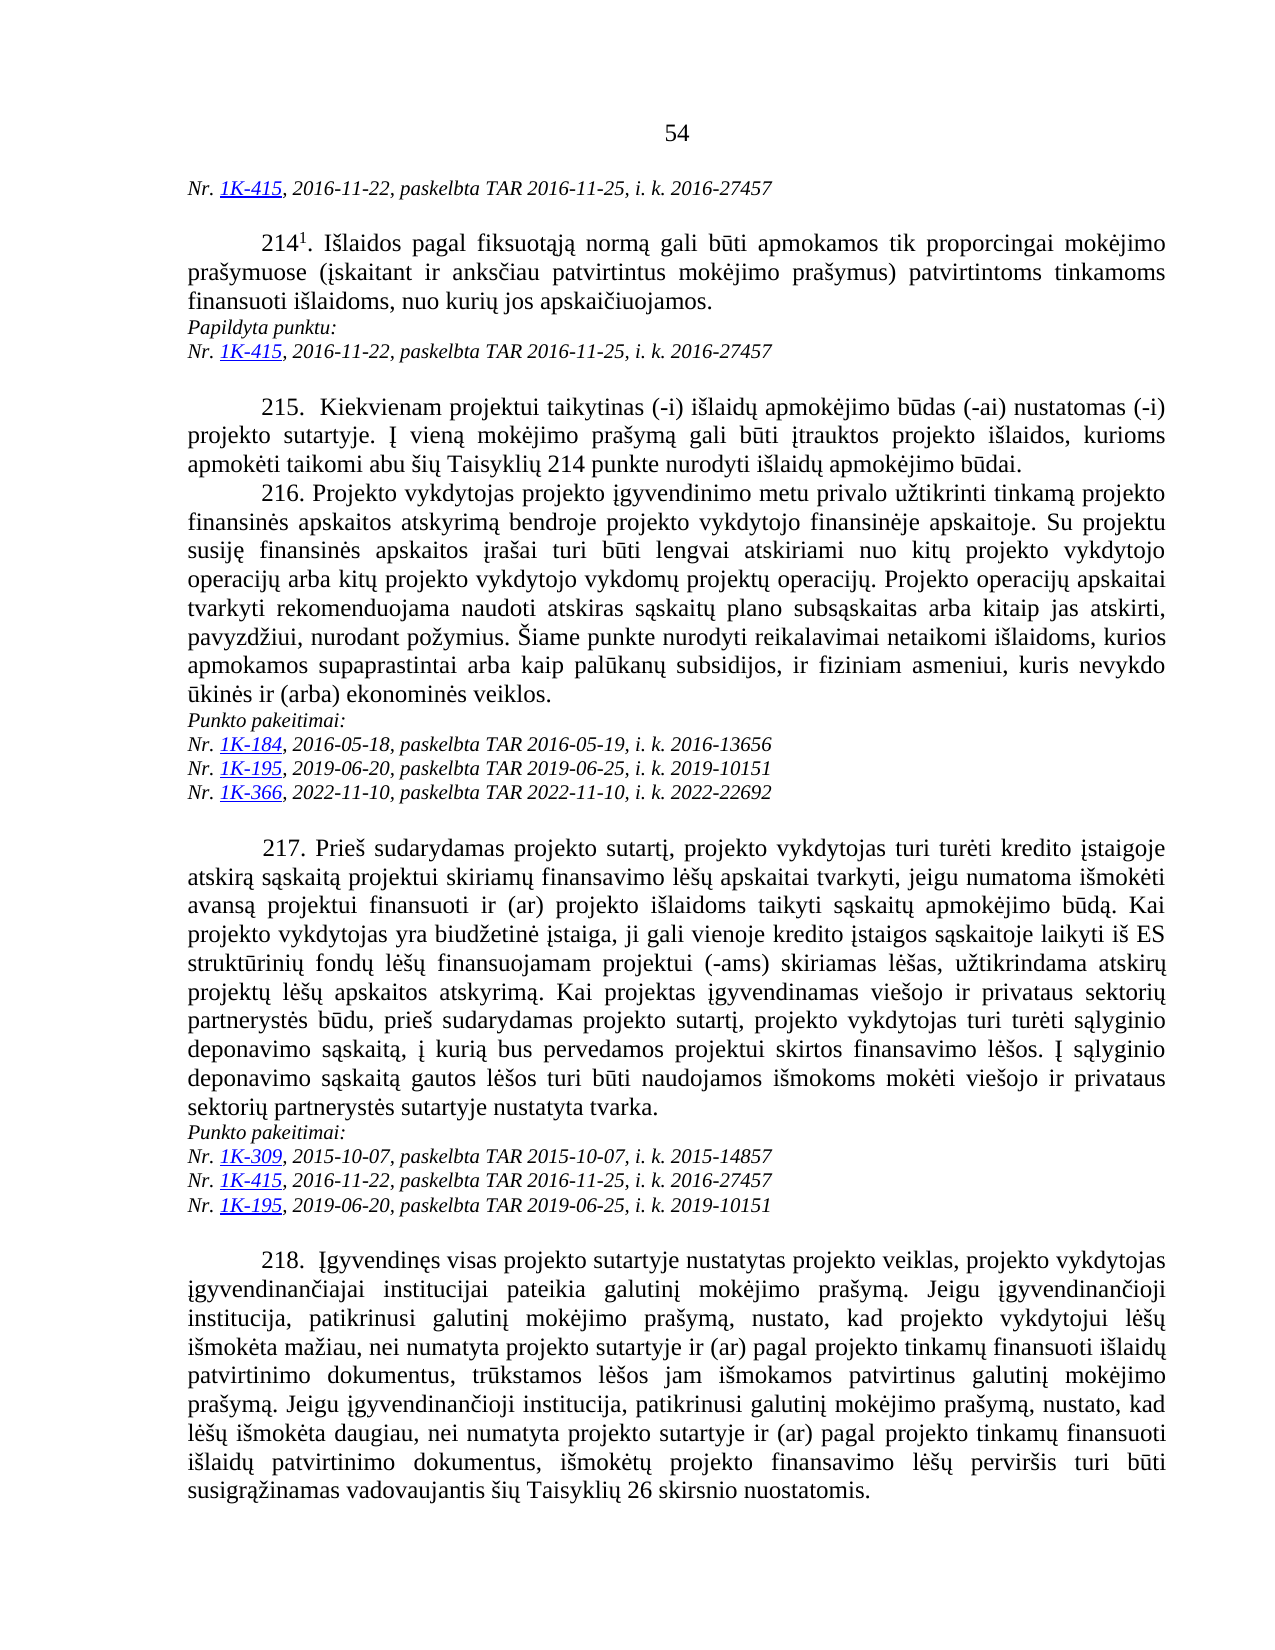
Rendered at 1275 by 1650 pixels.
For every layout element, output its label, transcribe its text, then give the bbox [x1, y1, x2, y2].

text 218. Įgyvendinęs visas projekto sutartyje nustatytas projekto veiklas, projekto vykdytojas įgyvendinančiajai institucijai pateikia galutinį mokėjimo prašymą. Jeigu įgyvendinančioji institucija, patikrinusi galutinį mokėjimo prašymą, nustato, kad projekto vykdytojui lėšų išmokėta mažiau, nei numatyta projekto sutartyje ir (ar) pagal projekto tinkamų finansuoti išlaidų patvirtinimo dokumentus, trūkstamos lėšos jam išmokamos patvirtinus galutinį mokėjimo prašymą. Jeigu įgyvendinančioji institucija, patikrinusi galutinį mokėjimo prašymą, nustato, kad lėšų išmokėta daugiau, nei numatyta projekto sutartyje ir (ar) pagal projekto tinkamų finansuoti išlaidų patvirtinimo dokumentus, išmokėtų projekto finansavimo lėšų perviršis turi būti susigrąžinamas vadovaujantis šių Taisyklių 26 skirsnio nuostatomis. [187, 1245, 1167, 1504]
text Nr. 1K-415, 2016-11-22, paskelbta TAR 2016-11-25, i. k. 2016-27457 [187, 1168, 1167, 1192]
text Punkto pakeitimai: [187, 708, 1167, 732]
text Nr. 1K-195, 2019-06-20, paskelbta TAR 2019-06-25, i. k. 2019-10151 [187, 756, 1167, 780]
text 215. Kiekvienam projektui taikytinas (-i) išlaidų apmokėjimo būdas (-ai) nustatomas (-i) projekto sutartyje. Į vieną mokėjimo prašymą gali būti įtrauktos projekto išlaidos, kurioms apmokėti taikomi abu šių Taisyklių 214 punkte nurodyti išlaidų apmokėjimo būdai. [187, 392, 1167, 478]
text Punkto pakeitimai: [187, 1120, 1167, 1144]
text Nr. 1K-309, 2015-10-07, paskelbta TAR 2015-10-07, i. k. 2015-14857 [187, 1144, 1167, 1168]
text Nr. 1K-184, 2016-05-18, paskelbta TAR 2016-05-19, i. k. 2016-13656 [187, 732, 1167, 756]
text Nr. 1K-415, 2016-11-22, paskelbta TAR 2016-11-25, i. k. 2016-27457 [187, 176, 1167, 200]
text Nr. 1K-195, 2019-06-20, paskelbta TAR 2019-06-25, i. k. 2019-10151 [187, 1192, 1167, 1217]
text Nr. 1K-415, 2016-11-22, paskelbta TAR 2016-11-25, i. k. 2016-27457 [187, 339, 1167, 363]
text Papildyta punktu: [187, 315, 1167, 339]
text 217. Prieš sudarydamas projekto sutartį, projekto vykdytojas turi turėti kredito įstaigoje atskirą sąskaitą projektui skiriamų finansavimo lėšų apskaitai tvarkyti, jeigu numatoma išmokėti avansą projektui finansuoti ir (ar) projekto išlaidoms taikyti sąskaitų apmokėjimo būdą. Kai projekto vykdytojas yra biudžetinė įstaiga, ji gali vienoje kredito įstaigos sąskaitoje laikyti iš ES struktūrinių fondų lėšų finansuojamam projektui (-ams) skiriamas lėšas, užtikrindama atskirų projektų lėšų apskaitos atskyrimą. Kai projektas įgyvendinamas viešojo ir privataus sektorių partnerystės būdu, prieš sudarydamas projekto sutartį, projekto vykdytojas turi turėti sąlyginio deponavimo sąskaitą, į kurią bus pervedamos projektui skirtos finansavimo lėšos. Į sąlyginio deponavimo sąskaitą gautos lėšos turi būti naudojamos išmokoms mokėti viešojo ir privataus sektorių partnerystės sutartyje nustatyta tvarka. [187, 833, 1167, 1120]
text Nr. 1K-366, 2022-11-10, paskelbta TAR 2022-11-10, i. k. 2022-22692 [187, 780, 1167, 804]
text 2141. Išlaidos pagal fiksuotąją normą gali būti apmokamos tik proporcingai mokėjimo prašymuose (įskaitant ir anksčiau patvirtintus mokėjimo prašymus) patvirtintoms tinkamoms finansuoti išlaidoms, nuo kurių jos apskaičiuojamos. [187, 228, 1167, 315]
text 216. Projekto vykdytojas projekto įgyvendinimo metu privalo užtikrinti tinkamą projekto finansinės apskaitos atskyrimą bendroje projekto vykdytojo finansinėje apskaitoje. Su projektu susiję finansinės apskaitos įrašai turi būti lengvai atskiriami nuo kitų projekto vykdytojo operacijų arba kitų projekto vykdytojo vykdomų projektų operacijų. Projekto operacijų apskaitai tvarkyti rekomenduojama naudoti atskiras sąskaitų plano subsąskaitas arba kitaip jas atskirti, pavyzdžiui, nurodant požymius. Šiame punkte nurodyti reikalavimai netaikomi išlaidoms, kurios apmokamos supaprastintai arba kaip palūkanų subsidijos, ir fiziniam asmeniui, kuris nevykdo ūkinės ir (arba) ekonominės veiklos. [187, 478, 1167, 708]
